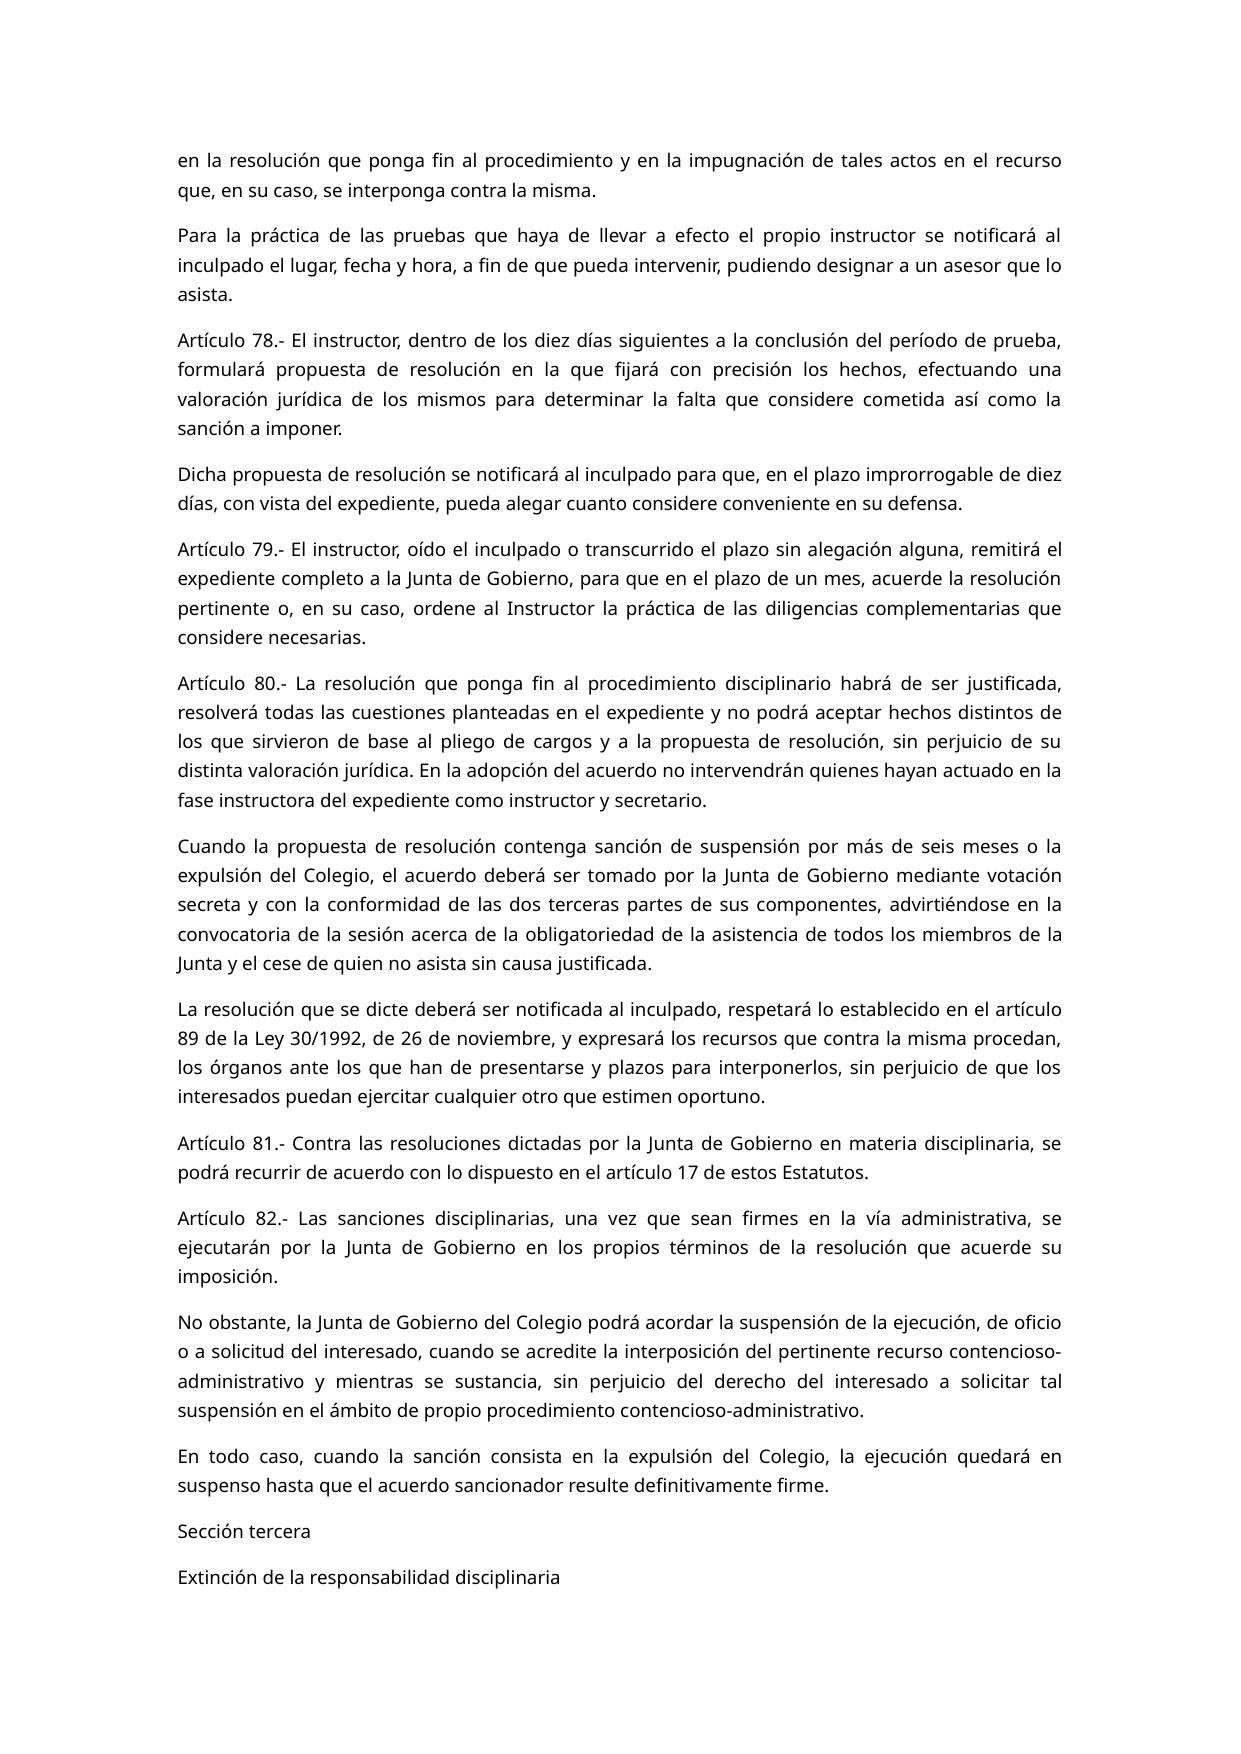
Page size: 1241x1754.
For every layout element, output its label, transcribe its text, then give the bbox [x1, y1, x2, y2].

text Extinción de la responsabilidad disciplinaria [177, 1564, 1063, 1590]
text Para la práctica de las pruebas que haya de llevar a efecto el propio instructor se notificará al inculpado el lugar, fecha y hora, a fin de que pueda intervenir, pudiendo designar a un asesor que lo asista. [177, 223, 1063, 307]
text No obstante, la Junta de Gobierno del Colegio podrá acordar la suspensión de la ejecución, de oficio o a solicitud del interesado, cuando se acredite la interposición del pertinente recurso contencioso-administrativo y mientras se sustancia, sin perjuicio del derecho del interesado a solicitar tal suspensión en el ámbito de propio procedimiento contencioso-administrativo. [177, 1309, 1063, 1423]
text La resolución que se dicte deberá ser notificada al inculpado, respetará lo establecido en el artículo 89 de la Ley 30/1992, de 26 de noviembre, y expresará los recursos que contra la misma procedan, los órganos ante los que han de presentarse y plazos para interponerlos, sin perjuicio de que los interesados puedan ejercitar cualquier otro que estimen oportuno. [177, 996, 1063, 1109]
text Artículo 78.- El instructor, dentro de los diez días siguientes a la conclusión del período de prueba, formulará propuesta de resolución en la que fijará con precisión los hechos, efectuando una valoración jurídica de los mismos para determinar la falta que considere cometida así como la sanción a imponer. [177, 327, 1063, 441]
text Artículo 82.- Las sanciones disciplinarias, una vez que sean firmes en la vía administrativa, se ejecutarán por la Junta de Gobierno en los propios términos de la resolución que acuerde su imposición. [177, 1205, 1063, 1289]
text en la resolución que ponga fin al procedimiento y en la impugnación de tales actos en el recurso que, en su caso, se interponga contra la misma. [177, 148, 1063, 202]
text Artículo 79.- El instructor, oído el inculpado o transcurrido el plazo sin alegación alguna, remitirá el expediente completo a la Junta de Gobierno, para que en el plazo de un mes, acuerde la resolución pertinente o, en su caso, ordene al Instructor la práctica de las diligencias complementarias que considere necesarias. [177, 536, 1063, 649]
text En todo caso, cuando la sanción consista en la expulsión del Colegio, la ejecución quedará en suspenso hasta que el acuerdo sancionador resulte definitivamente firme. [177, 1443, 1063, 1498]
text Cuando la propuesta de resolución contenga sanción de suspensión por más de seis meses o la expulsión del Colegio, el acuerdo deberá ser tomado por la Junta de Gobierno mediante votación secreta y con la conformidad de las dos terceras partes de sus componentes, advirtiéndose en la convocatoria de la sesión acerca de la obligatoriedad de la asistencia de todos los miembros de la Junta y el cese de quien no asista sin causa justificada. [177, 833, 1063, 976]
text Sección tercera [177, 1518, 1063, 1544]
text Artículo 80.- La resolución que ponga fin al procedimiento disciplinario habrá de ser justificada, resolverá todas las cuestiones planteadas en el expediente y no podrá aceptar hechos distintos de los que sirvieron de base al pliego de cargos y a la propuesta de resolución, sin perjuicio de su distinta valoración jurídica. En la adopción del acuerdo no intervendrán quienes hayan actuado en la fase instructora del expediente como instructor y secretario. [177, 670, 1063, 813]
text Artículo 81.- Contra las resoluciones dictadas por la Junta de Gobierno en materia disciplinaria, se podrá recurrir de acuerdo con lo dispuesto en el artículo 17 de estos Estatutos. [177, 1130, 1063, 1184]
text Dicha propuesta de resolución se notificará al inculpado para que, en el plazo improrrogable de diez días, con vista del expediente, pueda alegar cuanto considere conveniente en su defensa. [177, 461, 1063, 516]
